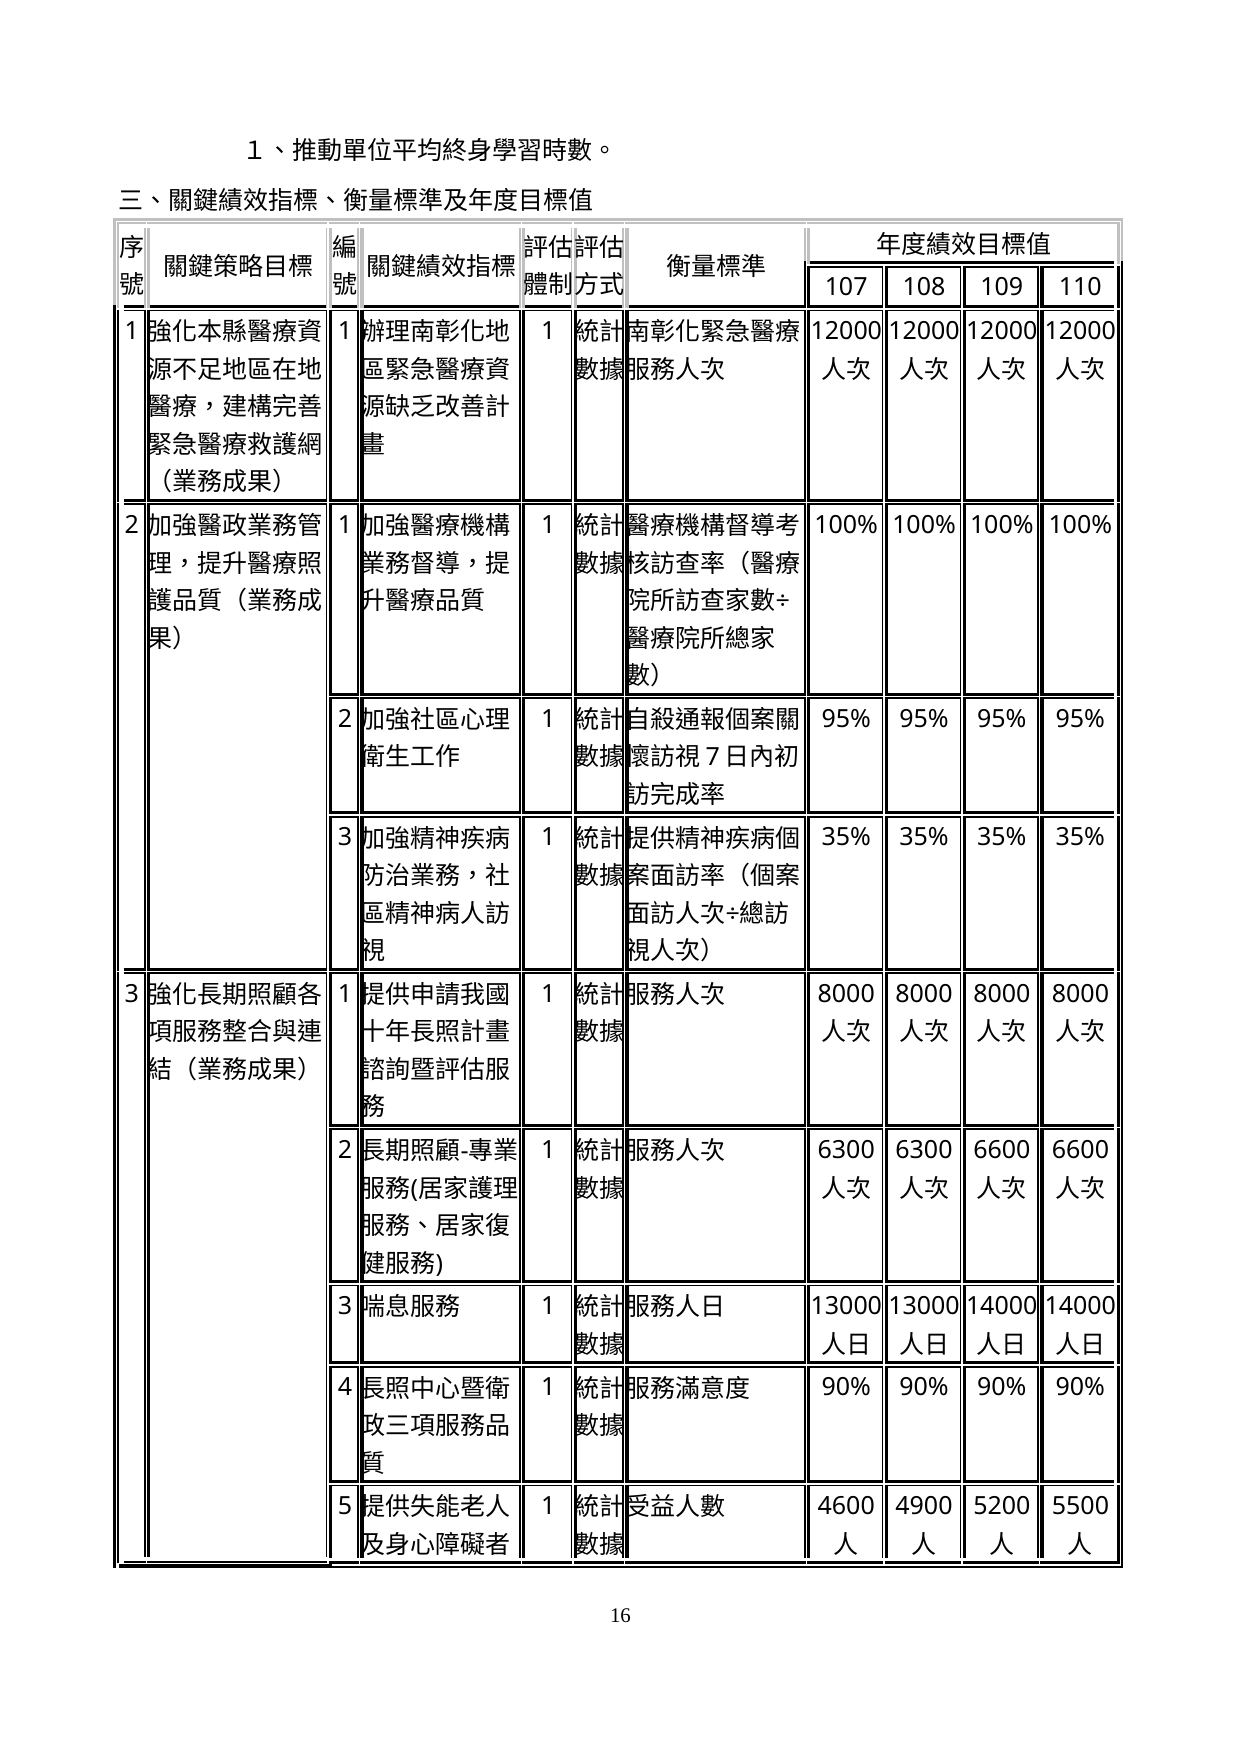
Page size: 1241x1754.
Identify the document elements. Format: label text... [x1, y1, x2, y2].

table_cell 35% [966, 818, 1037, 967]
table_cell 1 [525, 505, 571, 692]
table_cell 喘息服務 [364, 1286, 519, 1361]
table_cell 95% [1040, 693, 1120, 811]
table_cell 12000人次 [1040, 305, 1120, 499]
table_cell 8000人次 [1040, 968, 1120, 1124]
table_cell 統計數據 [577, 818, 622, 967]
table_cell 8000人次 [888, 974, 960, 1124]
table_cell 3 [116, 968, 147, 1561]
table_cell 100% [1040, 499, 1120, 692]
table_cell 95% [810, 699, 882, 811]
table_cell 1 [525, 818, 571, 967]
table_cell 90% [966, 1368, 1037, 1480]
table_cell 90% [888, 1368, 960, 1480]
table_cell 100% [888, 505, 960, 692]
table_cell 醫療機構督導考核訪查率（醫療院所訪查家數÷醫療院所總家數） [629, 505, 804, 692]
table_cell 6600人次 [1040, 1124, 1120, 1280]
table_cell 1 [525, 974, 571, 1124]
table_cell 8000人次 [966, 974, 1037, 1124]
table_cell 加強醫療機構業務督導，提升醫療品質 [364, 505, 519, 692]
table_cell 90% [1040, 1361, 1120, 1480]
table_header 關鍵策略目標 [147, 221, 329, 305]
table_cell 1 [525, 699, 571, 811]
table_cell 100% [810, 505, 882, 692]
table_cell 服務人日 [629, 1286, 804, 1361]
table_header 序號 [116, 221, 147, 305]
table_cell 5500人 [1040, 1480, 1120, 1561]
table_cell 4600人 [807, 1480, 885, 1561]
table_cell 強化長期照顧各項服務整合與連結（業務成果） [147, 968, 329, 1561]
table_cell 長照中心暨衛政三項服務品質 [364, 1368, 519, 1480]
table_cell 1 [116, 305, 147, 499]
table_cell 109 [966, 268, 1037, 305]
table_cell 提供申請我國十年長照計畫諮詢暨評估服務 [364, 974, 519, 1124]
table_cell 服務人次 [629, 1130, 804, 1280]
table_cell 6300人次 [810, 1130, 882, 1280]
table_cell 1 [332, 311, 357, 499]
table_cell 1 [522, 1480, 574, 1561]
table_cell 95% [888, 699, 960, 811]
table_cell 13000人日 [888, 1286, 960, 1361]
table_cell 自殺通報個案關懷訪視7日內初訪完成率 [629, 699, 804, 811]
table_cell 統計數據 [577, 1368, 622, 1480]
table_cell 107 [810, 268, 882, 305]
table_cell 35% [1040, 811, 1120, 967]
table_cell 加強醫政業務管理，提升醫療照護品質（業務成果） [150, 505, 326, 967]
table_cell 6300人次 [888, 1130, 960, 1280]
table_cell 1 [332, 974, 357, 1124]
text 三、關鍵績效指標、衡量標準及年度目標值 [118, 180, 1122, 217]
table_cell 提供失能老人及身心障礙者居家服務 [360, 1480, 522, 1561]
table_cell 服務人次 [629, 974, 804, 1124]
table_header 衡量標準 [625, 221, 807, 305]
table_cell 100% [966, 505, 1037, 692]
table_header 關鍵績效指標 [360, 221, 522, 305]
table_cell 14000人日 [1040, 1280, 1120, 1361]
table_header 評估方式 [574, 221, 625, 305]
table_cell 1 [525, 1130, 571, 1280]
table_cell 服務滿意度 [629, 1368, 804, 1480]
table_cell 2 [332, 699, 357, 811]
table_cell 1 [525, 1368, 571, 1480]
table_cell 統計數據 [577, 311, 622, 499]
table_cell 8000人次 [810, 974, 882, 1124]
table_cell 2 [116, 499, 147, 967]
table_cell 12000人次 [888, 311, 960, 499]
table_cell 14000人日 [966, 1286, 1037, 1361]
table_cell 南彰化緊急醫療服務人次 [629, 311, 804, 499]
table_cell 4 [332, 1368, 357, 1480]
table_cell 統計數據 [574, 1480, 625, 1561]
table_cell 4900人 [885, 1480, 963, 1561]
table_cell 加強精神疾病防治業務，社區精神病人訪視 [364, 818, 519, 967]
table_cell 6600人次 [966, 1130, 1037, 1280]
table_cell 受益人數 [625, 1480, 807, 1561]
table_cell 長期照顧-專業服務(居家護理服務、居家復健服務) [364, 1130, 519, 1280]
table_cell 90% [810, 1368, 882, 1480]
table_cell 3 [332, 1286, 357, 1361]
table_cell 1 [525, 311, 571, 499]
table_cell 統計數據 [577, 505, 622, 692]
table_cell 提供精神疾病個案面訪率（個案面訪人次÷總訪視人次） [629, 818, 804, 967]
table_header 評估體制 [522, 221, 574, 305]
table_cell 統計數據 [577, 699, 622, 811]
table_cell 5200人 [963, 1480, 1040, 1561]
table_cell 統計數據 [577, 1286, 622, 1361]
table_cell 2 [332, 1130, 357, 1280]
table_cell 辦理南彰化地區緊急醫療資源缺乏改善計畫 [364, 311, 519, 499]
table_header 年度績效目標值 [807, 224, 1117, 261]
table_cell 12000人次 [966, 311, 1037, 499]
table_header 編號 [329, 221, 360, 305]
table_cell 強化本縣醫療資源不足地區在地醫療，建構完善緊急醫療救護網（業務成果） [150, 311, 326, 499]
table_cell 統計數據 [577, 1130, 622, 1280]
table_cell 12000人次 [810, 311, 882, 499]
text １、推動單位平均終身學習時數。 [243, 130, 1122, 167]
table_cell 95% [966, 699, 1037, 811]
table_cell 加強社區心理衛生工作 [364, 699, 519, 811]
table_cell 1 [332, 505, 357, 692]
table_cell 1 [525, 1286, 571, 1361]
table_cell 5 [329, 1480, 360, 1561]
table_cell 108 [888, 268, 960, 305]
table_cell 13000人日 [810, 1286, 882, 1361]
table_cell 3 [332, 818, 357, 967]
table_cell 統計數據 [577, 974, 622, 1124]
table_cell 35% [810, 818, 882, 967]
table_cell 35% [888, 818, 960, 967]
table_cell 110 [1040, 261, 1120, 305]
